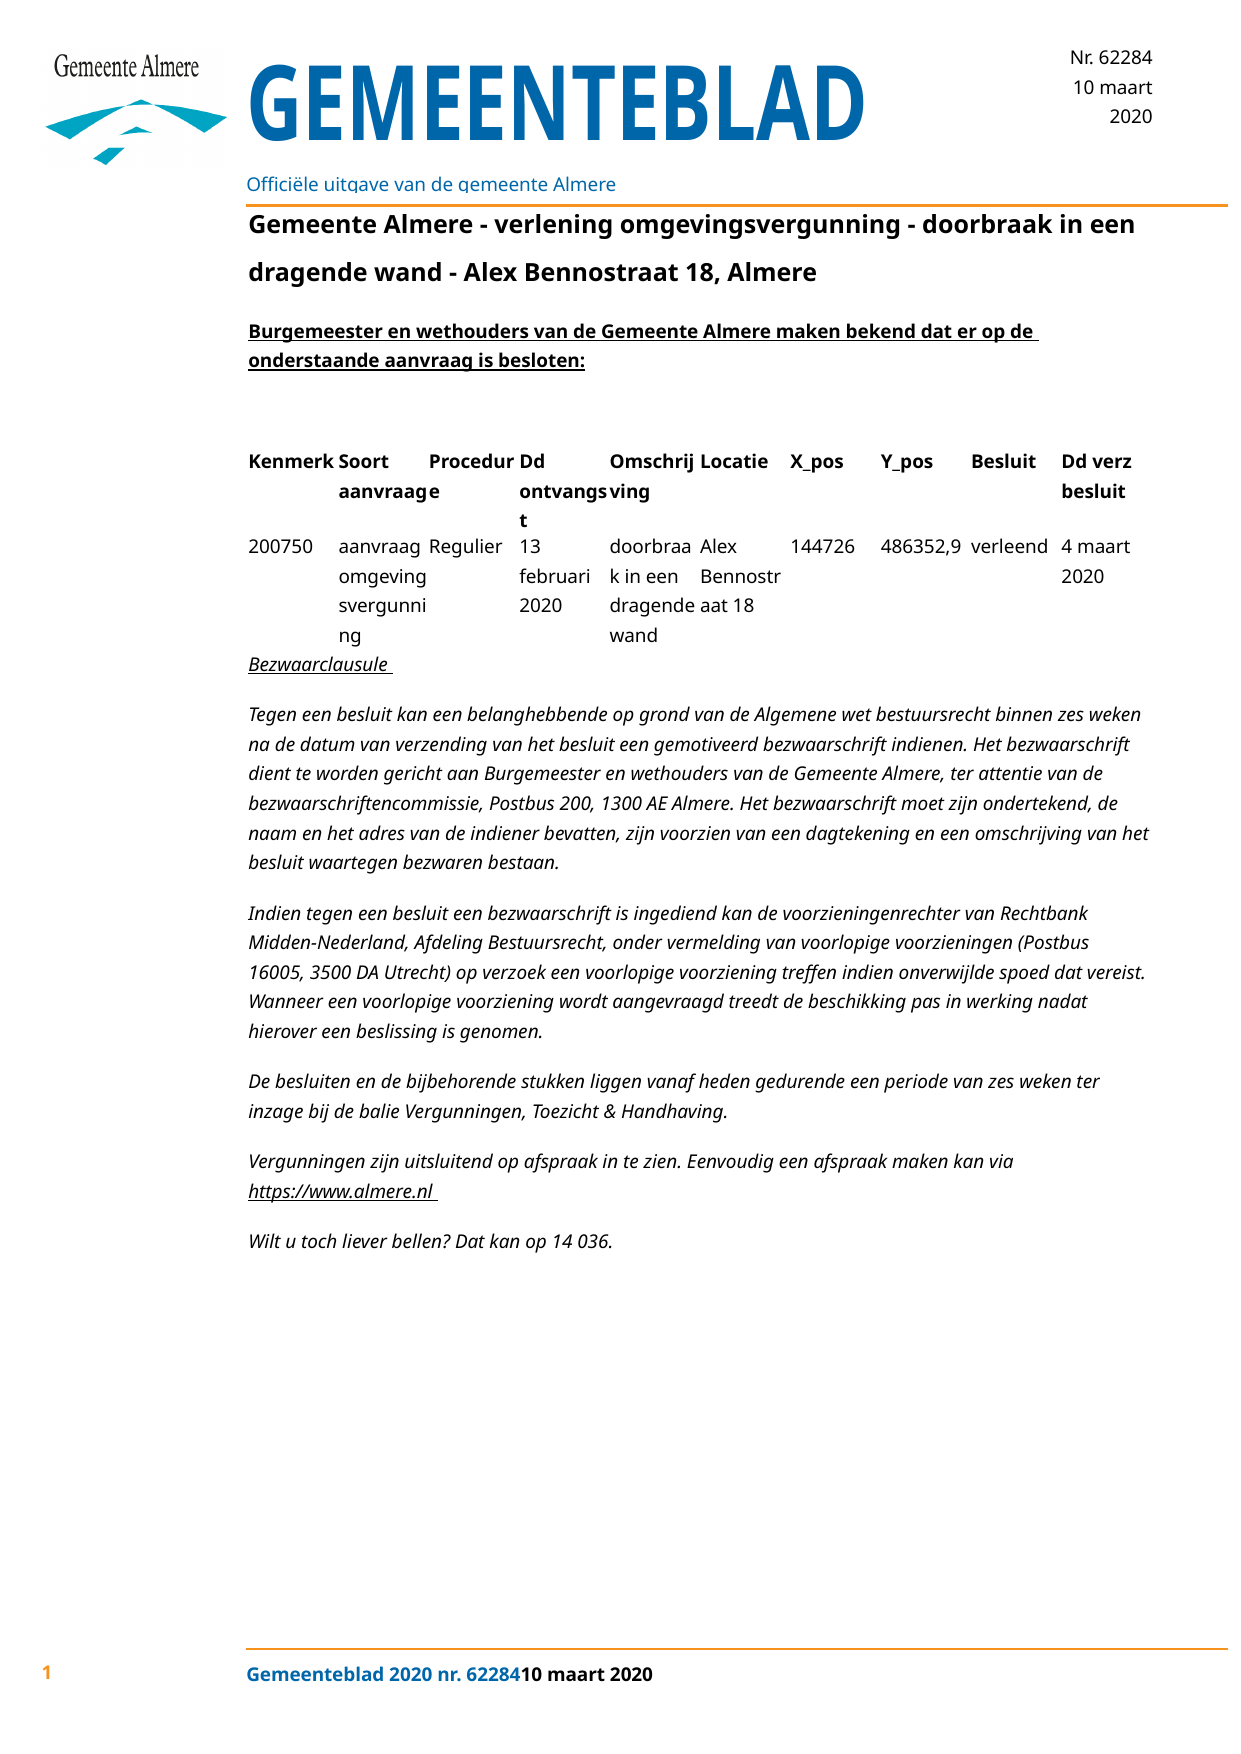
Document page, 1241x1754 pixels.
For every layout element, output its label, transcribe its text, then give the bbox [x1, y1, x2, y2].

table_cell verleend [971, 533, 1061, 648]
table_cell Regulier [429, 533, 519, 648]
picture [41, 47, 231, 172]
table_header Y_pos [881, 449, 971, 533]
table_cell 4 maart 2020 [1061, 533, 1152, 648]
table_header Kenmerk [248, 449, 338, 533]
text De besluiten en de bijbehorende stukken liggen vanaf heden gedurende een periode van zes weken ter inzage bij de balie Vergunningen, Toezicht & Handhaving. [248, 1068, 1152, 1124]
table_header Soort aanvraag [338, 449, 429, 533]
table_header Dd ontvangst [519, 449, 609, 533]
table_header Procedure [429, 449, 519, 533]
table_header Besluit [971, 449, 1061, 533]
text Wilt u toch liever bellen? Dat kan op 14 036. [248, 1228, 1152, 1254]
table_header Dd verz besluit [1061, 449, 1152, 533]
table_header Omschrijving [609, 449, 700, 533]
text Gemeente Almere - verlening omgevingsvergunning - doorbraak in een dragende wand - Alex Bennostraat 18, Almere [248, 207, 1152, 288]
table_cell 200750 [248, 533, 338, 648]
text Vergunningen zijn uitsluitend op afspraak in te zien. Eenvoudig een afspraak maken kan via https://www.almere.nl [248, 1148, 1152, 1204]
table_cell doorbraak in een dragende wand [609, 533, 700, 648]
text Tegen een besluit kan een belanghebbende op grond van de Algemene wet bestuursrecht binnen zes weken na de datum van verzending van het besluit een gemotiveerd bezwaarschrift indienen. Het bezwaarschrift dient te worden gericht aan Burgemeester en wethouders van de Gemeente Almere, ter attentie van de bezwaarschriftencommissie, Postbus 200, 1300 AE Almere. Het bezwaarschrift moet zijn ondertekend, de naam en het adres van de indiener bevatten, zijn voorzien van een dagtekening en een omschrijving van het besluit waartegen bezwaren bestaan. [248, 701, 1152, 875]
table_cell 144726 [790, 533, 881, 648]
text Bezwaarclausule [248, 651, 1152, 677]
table_header Locatie [700, 449, 790, 533]
table_cell 13 februari 2020 [519, 533, 609, 648]
table_cell aanvraag omgevingsvergunning [338, 533, 429, 648]
text Indien tegen een besluit een bezwaarschrift is ingediend kan de voorzieningenrechter van Rechtbank Midden-Nederland, Afdeling Bestuursrecht, onder vermelding van voorlopige voorzieningen (Postbus 16005, 3500 DA Utrecht) op verzoek een voorlopige voorziening treffen indien onverwijlde spoed dat vereist. Wanneer een voorlopige voorziening wordt aangevraagd treedt de beschikking pas in werking nadat hierover een beslissing is genomen. [248, 900, 1152, 1044]
table_cell Alex Bennostraat 18 [700, 533, 790, 648]
table_cell 486352,9 [881, 533, 971, 648]
text Burgemeester en wethouders van de Gemeente Almere maken bekend dat er op de onderstaande aanvraag is besloten: [248, 318, 1152, 373]
table_header X_pos [790, 449, 881, 533]
